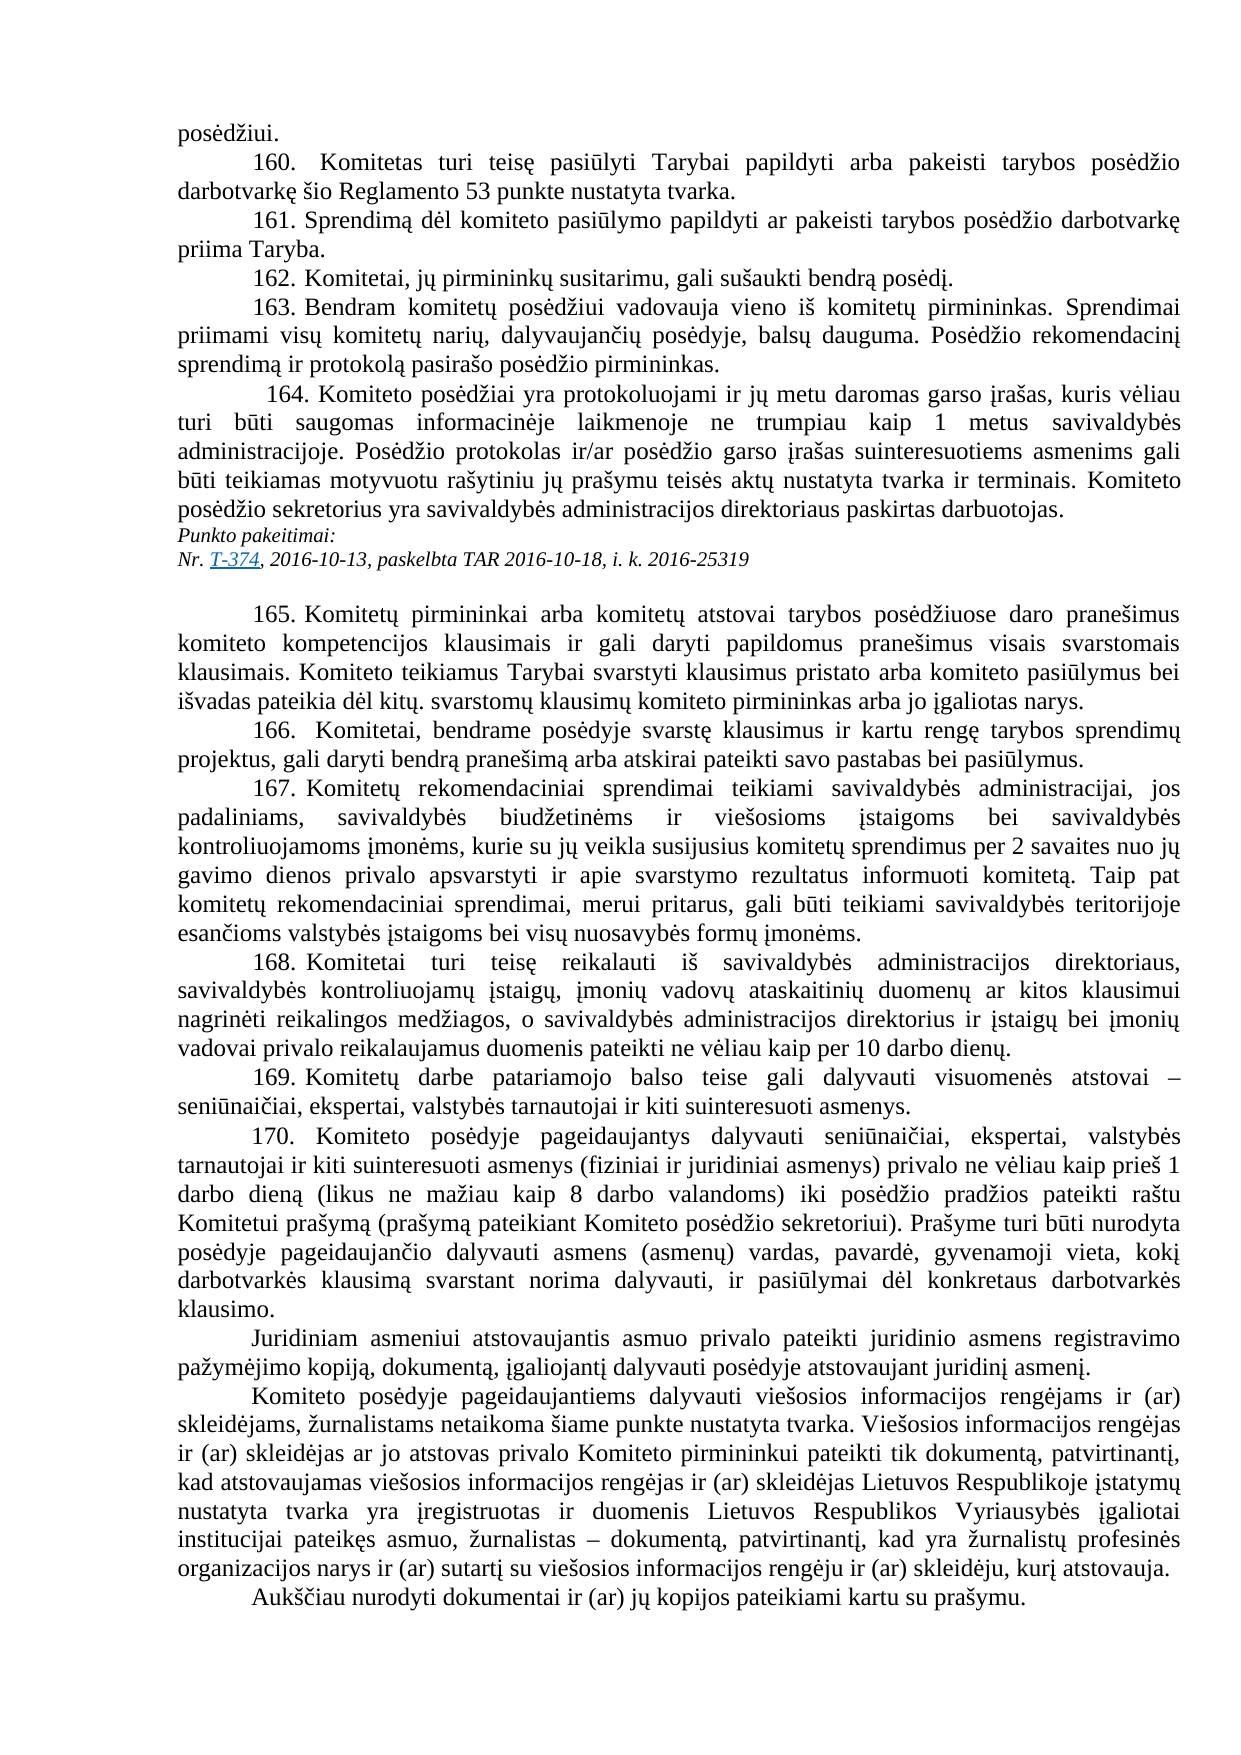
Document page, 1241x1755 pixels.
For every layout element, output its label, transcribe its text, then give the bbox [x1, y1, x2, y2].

text Punkto pakeitimai: [177, 522, 1181, 547]
text Aukščiau nurodyti dokumentai ir (ar) jų kopijos pateikiami kartu su prašymu. [177, 1582, 1181, 1611]
text 163. Bendram komitetų posėdžiui vadovauja vieno iš komitetų pirmininkas. Sprendimai priimami visų komitetų narių, dalyvaujančių posėdyje, balsų dauguma. Posėdžio rekomendacinį sprendimą ir protokolą pasirašo posėdžio pirmininkas. [177, 292, 1181, 379]
text 160. Komitetas turi teisę pasiūlyti Tarybai papildyti arba pakeisti tarybos posėdžio darbotvarkę šio Reglamento 53 punkte nustatyta tvarka. [177, 147, 1181, 205]
text 168. Komitetai turi teisę reikalauti iš savivaldybės administracijos direktoriaus, savivaldybės kontroliuojamų įstaigų, įmonių vadovų ataskaitinių duomenų ar kitos klausimui nagrinėti reikalingos medžiagos, o savivaldybės administracijos direktorius ir įstaigų bei įmonių vadovai privalo reikalaujamus duomenis pateikti ne vėliau kaip per 10 darbo dienų. [177, 947, 1181, 1063]
text 161. Sprendimą dėl komiteto pasiūlymo papildyti ar pakeisti tarybos posėdžio darbotvarkę priima Taryba. [177, 205, 1181, 263]
text 164. Komiteto posėdžiai yra protokoluojami ir jų metu daromas garso įrašas, kuris vėliau turi būti saugomas informacinėje laikmenoje ne trumpiau kaip 1 metus savivaldybės administracijoje. Posėdžio protokolas ir/ar posėdžio garso įrašas suinteresuotiems asmenims gali būti teikiamas motyvuotu rašytiniu jų prašymu teisės aktų nustatyta tvarka ir terminais. Komiteto posėdžio sekretorius yra savivaldybės administracijos direktoriaus paskirtas darbuotojas. [177, 379, 1181, 522]
text 162. Komitetai, jų pirmininkų susitarimu, gali sušaukti bendrą posėdį. [177, 263, 1181, 292]
text 169. Komitetų darbe patariamojo balso teise gali dalyvauti visuomenės atstovai –seniūnaičiai, ekspertai, valstybės tarnautojai ir kiti suinteresuoti asmenys. [177, 1063, 1181, 1121]
text posėdžiui. [177, 118, 1181, 147]
text 167. Komitetų rekomendaciniai sprendimai teikiami savivaldybės administracijai, jos padaliniams, savivaldybės biudžetinėms ir viešosioms įstaigoms bei savivaldybės kontroliuojamoms įmonėms, kurie su jų veikla susijusius komitetų sprendimus per 2 savaites nuo jų gavimo dienos privalo apsvarstyti ir apie svarstymo rezultatus informuoti komitetą. Taip pat komitetų rekomendaciniai sprendimai, merui pritarus, gali būti teikiami savivaldybės teritorijoje esančioms valstybės įstaigoms bei visų nuosavybės formų įmonėms. [177, 773, 1181, 947]
text Juridiniam asmeniui atstovaujantis asmuo privalo pateikti juridinio asmens registravimo pažymėjimo kopiją, dokumentą, įgaliojantį dalyvauti posėdyje atstovaujant juridinį asmenį. [177, 1323, 1181, 1381]
text 170. Komiteto posėdyje pageidaujantys dalyvauti seniūnaičiai, ekspertai, valstybės tarnautojai ir kiti suinteresuoti asmenys (fiziniai ir juridiniai asmenys) privalo ne vėliau kaip prieš 1 darbo dieną (likus ne mažiau kaip 8 darbo valandoms) iki posėdžio pradžios pateikti raštu Komitetui prašymą (prašymą pateikiant Komiteto posėdžio sekretoriui). Prašyme turi būti nurodyta posėdyje pageidaujančio dalyvauti asmens (asmenų) vardas, pavardė, gyvenamoji vieta, kokį darbotvarkės klausimą svarstant norima dalyvauti, ir pasiūlymai dėl konkretaus darbotvarkės klausimo. [177, 1121, 1181, 1323]
text 166. Komitetai, bendrame posėdyje svarstę klausimus ir kartu rengę tarybos sprendimų projektus, gali daryti bendrą pranešimą arba atskirai pateikti savo pastabas bei pasiūlymus. [177, 715, 1181, 773]
text Komiteto posėdyje pageidaujantiems dalyvauti viešosios informacijos rengėjams ir (ar) skleidėjams, žurnalistams netaikoma šiame punkte nustatyta tvarka. Viešosios informacijos rengėjas ir (ar) skleidėjas ar jo atstovas privalo Komiteto pirmininkui pateikti tik dokumentą, patvirtinantį, kad atstovaujamas viešosios informacijos rengėjas ir (ar) skleidėjas Lietuvos Respublikoje įstatymų nustatyta tvarka yra įregistruotas ir duomenis Lietuvos Respublikos Vyriausybės įgaliotai institucijai pateikęs asmuo, žurnalistas – dokumentą, patvirtinantį, kad yra žurnalistų profesinės organizacijos narys ir (ar) sutartį su viešosios informacijos rengėju ir (ar) skleidėju, kurį atstovauja. [177, 1381, 1181, 1582]
text 165. Komitetų pirmininkai arba komitetų atstovai tarybos posėdžiuose daro pranešimus komiteto kompetencijos klausimais ir gali daryti papildomus pranešimus visais svarstomais klausimais. Komiteto teikiamus Tarybai svarstyti klausimus pristato arba komiteto pasiūlymus bei išvadas pateikia dėl kitų. svarstomų klausimų komiteto pirmininkas arba jo įgaliotas narys. [177, 599, 1181, 715]
text Nr. T-374, 2016-10-13, paskelbta TAR 2016-10-18, i. k. 2016-25319 [177, 547, 1181, 571]
